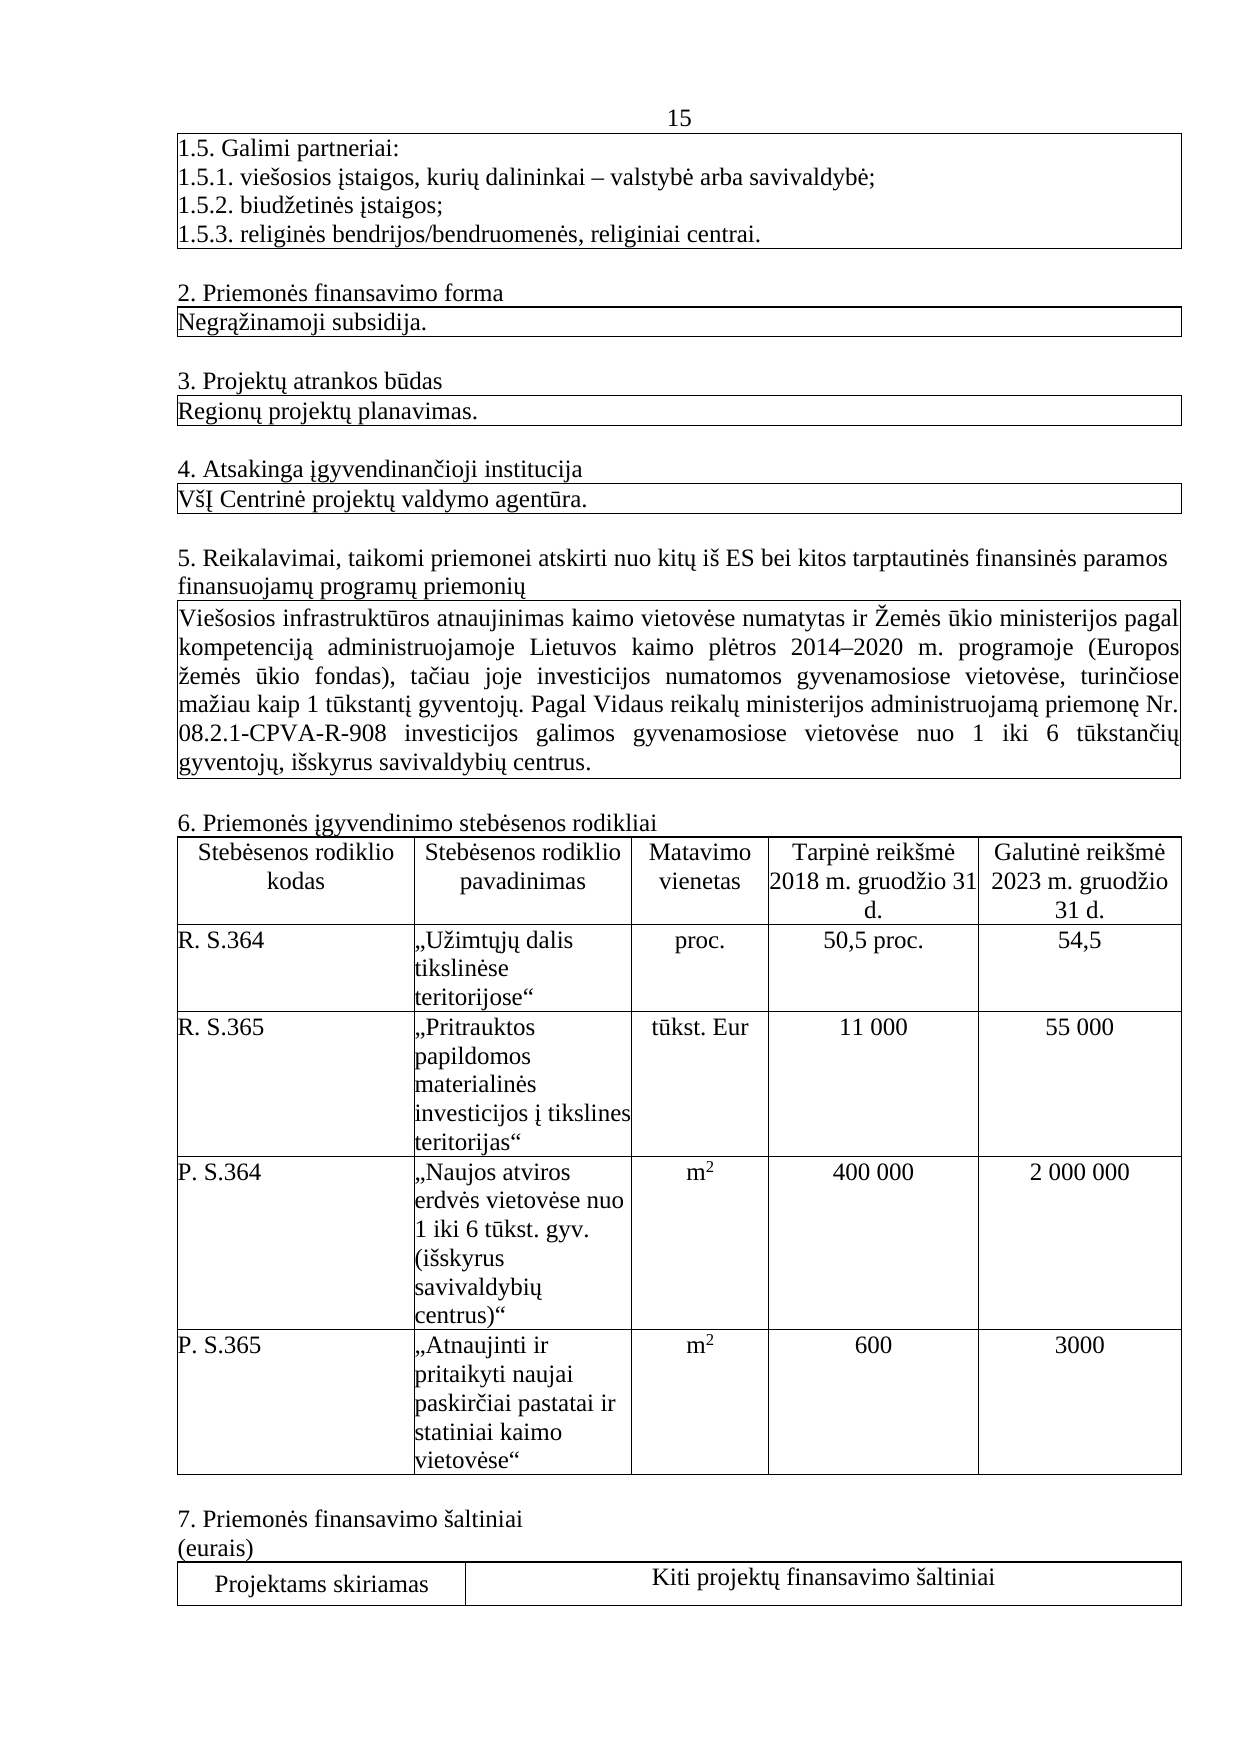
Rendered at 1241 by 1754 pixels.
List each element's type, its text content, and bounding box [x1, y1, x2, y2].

table_header Tarpinė reikšmė 2018 m. gruodžio 31 d. [769, 838, 978, 924]
text 5. Reikalavimai, taikomi priemonei atskirti nuo kitų iš ES bei kitos tarptautinės finansinės paramos finansuojamų programų priemonių [177, 543, 1181, 600]
text (eurais) [177, 1533, 1181, 1561]
text 4. Atsakinga įgyvendinančioji institucija [177, 454, 1181, 483]
table_cell R. S.365 [178, 1012, 414, 1156]
table_header Stebėsenos rodiklio pavadinimas [415, 838, 631, 924]
table_cell 400 000 [769, 1157, 978, 1329]
table_cell „Naujos atviros erdvės vietovėse nuo 1 iki 6 tūkst. gyv. (išskyrus savivaldybių centrus)“ [415, 1157, 631, 1329]
table_cell 55 000 [979, 1012, 1181, 1156]
text 6. Priemonės įgyvendinimo stebėsenos rodikliai [177, 808, 1181, 836]
table_cell 3000 [979, 1330, 1181, 1474]
text 3. Projektų atrankos būdas [177, 366, 1181, 395]
table_cell proc. [632, 925, 768, 1011]
table_header Galutinė reikšmė 2023 m. gruodžio 31 d. [979, 838, 1181, 924]
table_cell 2 000 000 [979, 1157, 1181, 1329]
table_cell m2 [632, 1330, 768, 1474]
table_header Kiti projektų finansavimo šaltiniai [466, 1563, 1181, 1605]
text 7. Priemonės finansavimo šaltiniai [177, 1504, 1181, 1533]
table_cell „Pritrauktos papildomos materialinės investicijos į tikslines teritorijas“ [415, 1012, 631, 1156]
text 2. Priemonės finansavimo forma [177, 278, 1181, 306]
table_header Stebėsenos rodiklio kodas [178, 838, 414, 924]
table_cell m2 [632, 1157, 768, 1329]
table_cell 11 000 [769, 1012, 978, 1156]
table_header Projektams skiriamas [178, 1563, 465, 1605]
table_header Matavimo vienetas [632, 838, 768, 924]
table_cell 50,5 proc. [769, 925, 978, 1011]
table_cell tūkst. Eur [632, 1012, 768, 1156]
table_cell 1.5. Galimi partneriai: 1.5.1. viešosios įstaigos, kurių dalininkai – valstybė arba savivaldybė; 1.5.2. biudžetinės įstaigos; 1.5.3. religinės bendrijos/bendruomenės, religiniai centrai. [178, 134, 1181, 248]
table_cell R. S.364 [178, 925, 414, 1011]
table_cell „Atnaujinti ir pritaikyti naujai paskirčiai pastatai ir statiniai kaimo vietovėse“ [415, 1330, 631, 1474]
table_header Regionų projektų planavimas. [178, 396, 1181, 424]
table_header VšĮ Centrinė projektų valdymo agentūra. [178, 484, 1181, 513]
table_cell 600 [769, 1330, 978, 1474]
table_cell P. S.364 [178, 1157, 414, 1329]
table_header Negrąžinamoji subsidija. [178, 308, 1181, 336]
table_cell „Užimtųjų dalis tikslinėse teritorijose“ [415, 925, 631, 1011]
table_cell 54,5 [979, 925, 1181, 1011]
table_cell P. S.365 [178, 1330, 414, 1474]
text Viešosios infrastruktūros atnaujinimas kaimo vietovėse numatytas ir Žemės ūkio ministerijos pagal kompetenciją administruojamoje Lietuvos kaimo plėtros 2014–2020 m. programoje (Europos žemės ūkio fondas), tačiau joje investicijos numatomos gyvenamosiose vietovėse, turinčiose mažiau kaip 1 tūkstantį gyventojų. Pagal Vidaus reikalų ministerijos administruojamą priemonę Nr. 08.2.1-CPVA-R-908 investicijos galimos gyvenamosiose vietovėse nuo 1 iki 6 tūkstančių gyventojų, išskyrus savivaldybių centrus. [178, 601, 1180, 778]
